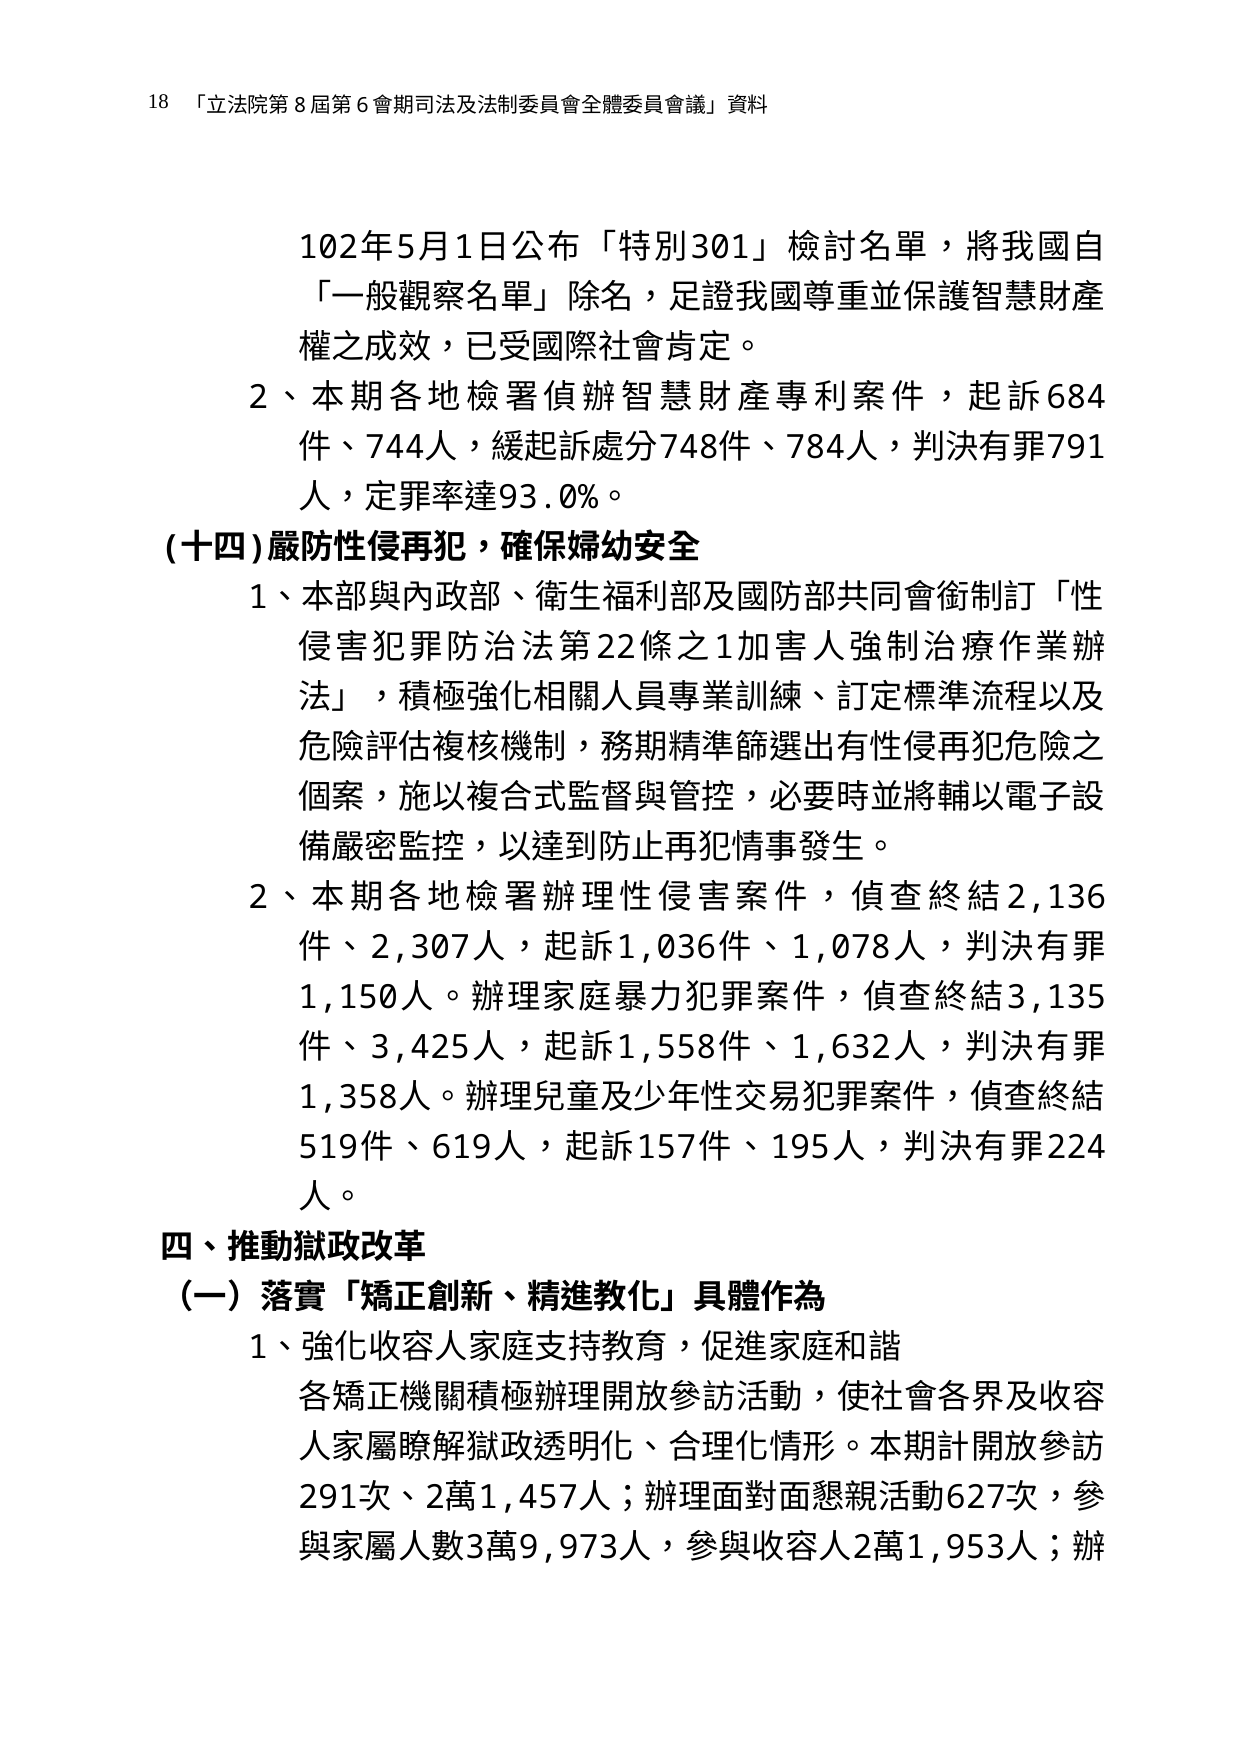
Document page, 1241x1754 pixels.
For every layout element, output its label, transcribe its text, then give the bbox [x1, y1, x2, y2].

text (十四)嚴防性侵再犯，確保婦幼安全 [160, 519, 1106, 569]
text 各矯正機關積極辦理開放參訪活動，使社會各界及收容人家屬瞭解獄政透明化、合理化情形。本期計開放參訪291次、2萬1,457人；辦理面對面懇親活動627次，參與家屬人數3萬9,973人，參與收容人2萬1,953人；辦 [248, 1369, 1106, 1569]
text 1、強化收容人家庭支持教育，促進家庭和諧 [248, 1319, 1106, 1369]
text 四、推動獄政改革 [160, 1219, 1106, 1269]
text 2、本期各地檢署偵辦智慧財產專利案件，起訴684件、744人，緩起訴處分748件、784人，判決有罪791人，定罪率達93.0%。 [248, 369, 1106, 519]
text 1、本部與內政部、衛生福利部及國防部共同會銜制訂「性侵害犯罪防治法第22條之1加害人強制治療作業辦法」，積極強化相關人員專業訓練、訂定標準流程以及危險評估複核機制，務期精準篩選出有性侵再犯危險之個案，施以複合式監督與管控，必要時並將輔以電子設備嚴密監控，以達到防止再犯情事發生。 [248, 569, 1106, 869]
text 2、本期各地檢署辦理性侵害案件，偵查終結2,136件、2,307人，起訴1,036件、1,078人，判決有罪1,150人。辦理家庭暴力犯罪案件，偵查終結3,135件、3,425人，起訴1,558件、1,632人，判決有罪1,358人。辦理兒童及少年性交易犯罪案件，偵查終結519件、619人，起訴157件、195人，判決有罪224人。 [248, 869, 1106, 1219]
text 102年5月1日公布「特別301」檢討名單，將我國自「一般觀察名單」除名，足證我國尊重並保護智慧財產權之成效，已受國際社會肯定。 [248, 219, 1106, 369]
text （一）落實「矯正創新、精進教化」具體作為 [160, 1269, 1106, 1319]
